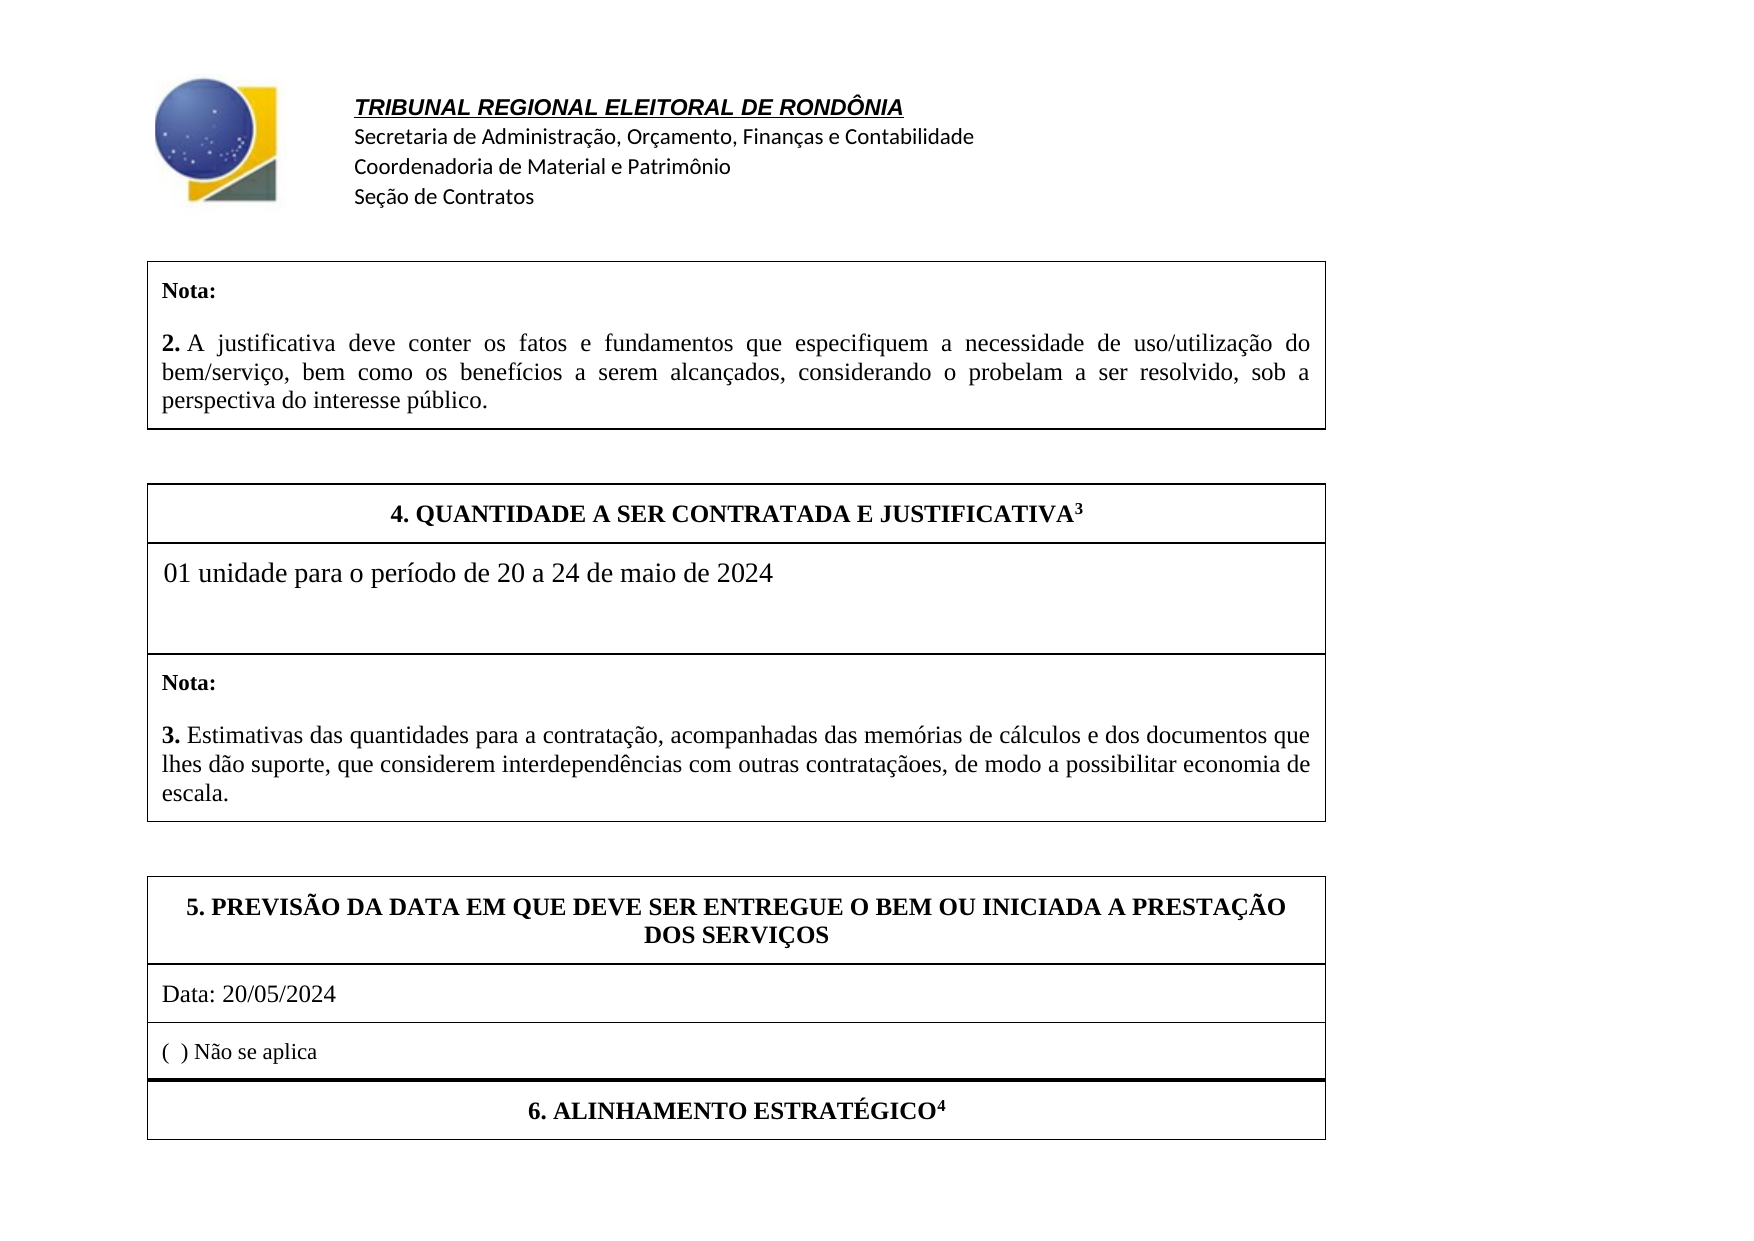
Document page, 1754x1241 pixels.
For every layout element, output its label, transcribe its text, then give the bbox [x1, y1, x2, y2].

table_header 5. PREVISÃO DA DATA EM QUE DEVE SER ENTREGUE O BEM OU INICIADA A PRESTAÇÃO DOS SERVIÇOS [148, 877, 1325, 963]
table_cell Data: 20/05/2024 [148, 965, 1325, 1022]
table_cell ( ) Não se aplica [148, 1023, 1325, 1078]
table_cell Nota: 2. A justificativa deve conter os fatos e fundamentos que especifiquem a necessidade de uso/utilização do bem/serviço, bem como os benefícios a serem alcançados, considerando o probelam a ser resolvido, sob a perspectiva do interesse público. [148, 262, 1325, 428]
table_header 4. QUANTIDADE A SER CONTRATADA E JUSTIFICATIVA3 [148, 485, 1325, 542]
table_header 6. ALINHAMENTO ESTRATÉGICO4 [148, 1082, 1325, 1138]
table_cell 01 unidade para o período de 20 a 24 de maio de 2024 [148, 544, 1325, 653]
table_cell Nota: 3. Estimativas das quantidades para a contratação, acompanhadas das memórias de cálculos e dos documentos que lhes dão suporte, que considerem interdependências com outras contrataçãoes, de modo a possibilitar economia de escala. [148, 655, 1325, 821]
